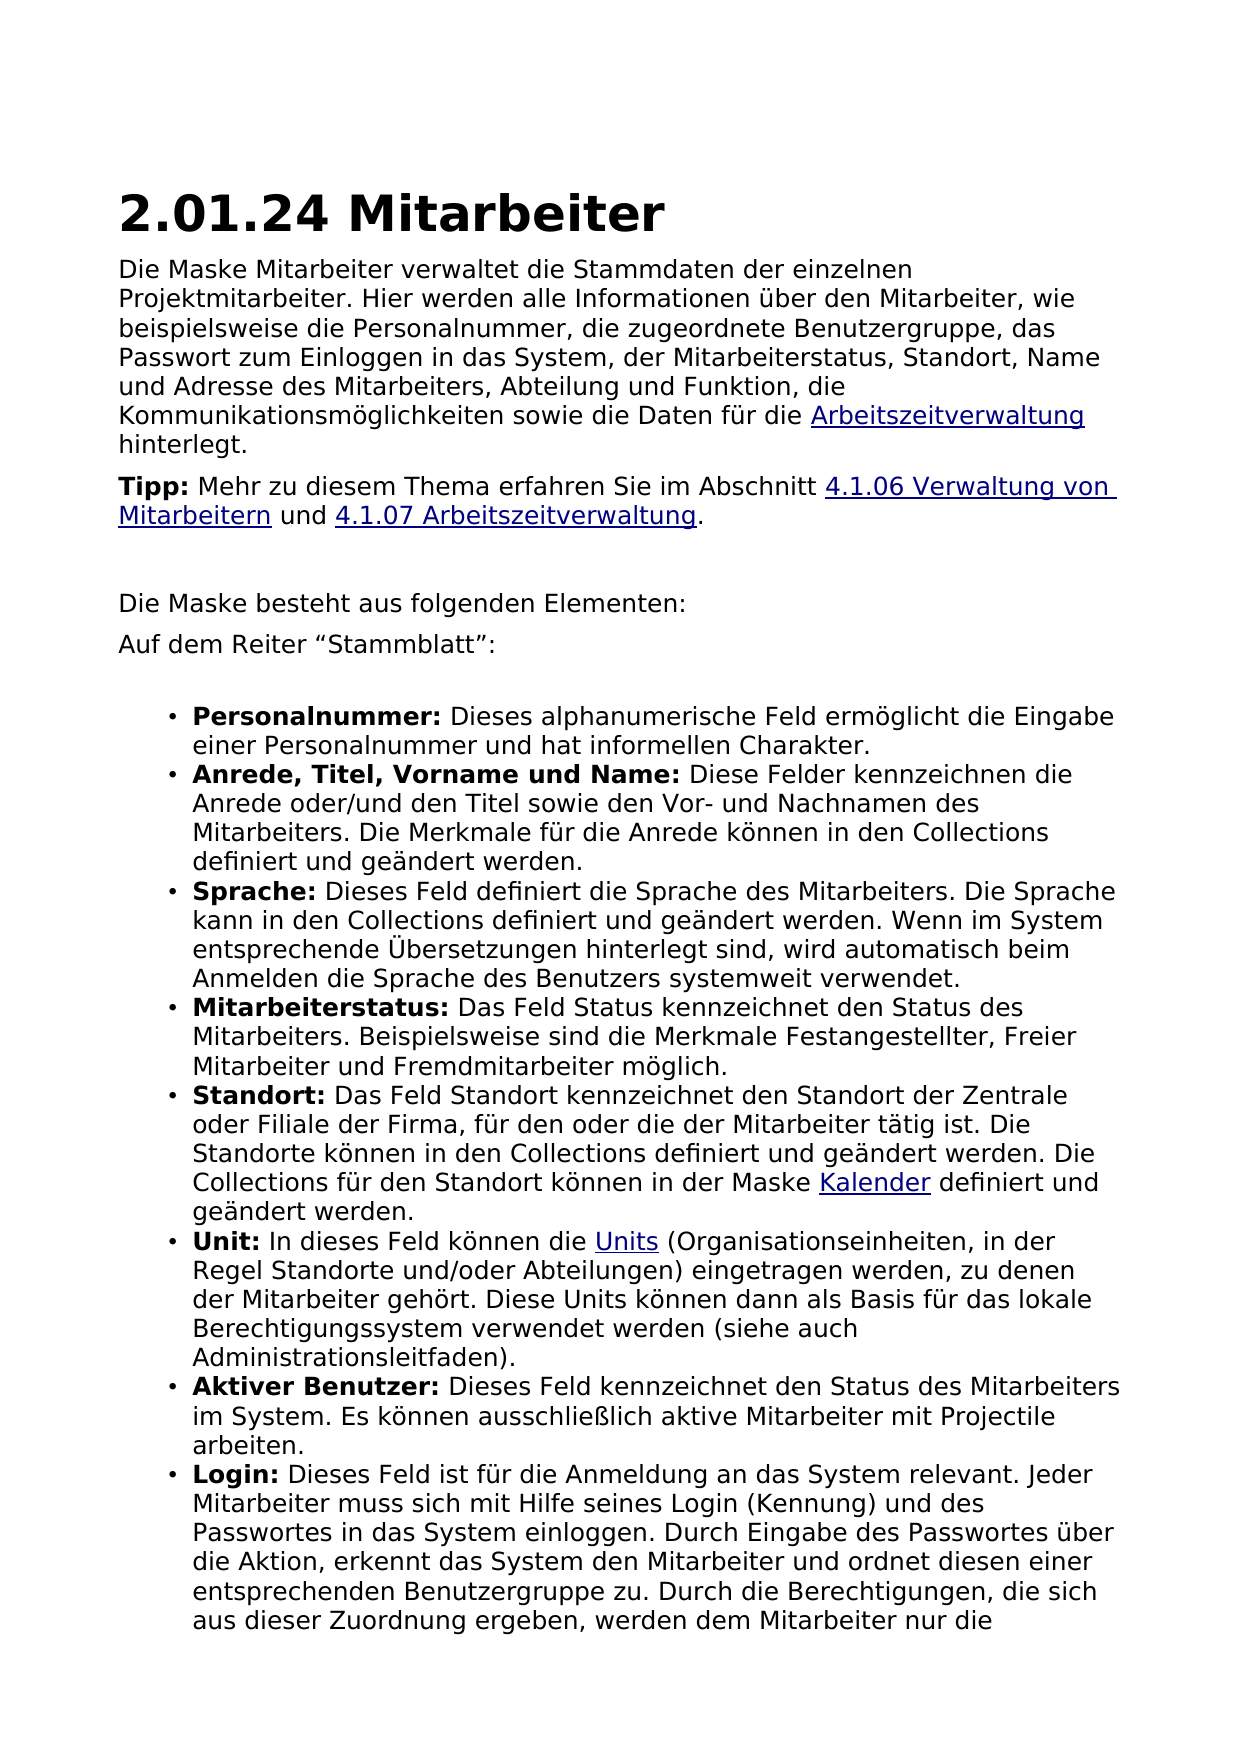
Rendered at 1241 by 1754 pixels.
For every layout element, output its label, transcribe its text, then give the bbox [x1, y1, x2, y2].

text Tipp: Mehr zu diesem Thema erfahren Sie im Abschnitt 4.1.06 Verwaltung von Mitarbeitern und 4.1.07 Arbeitszeitverwaltung. [118, 472, 1122, 531]
list Anrede, Titel, Vorname und Name: Diese Felder kennzeichnen die Anrede oder/und den Titel sowie den Vor- und Nachnamen des Mitarbeiters. Die Merkmale für die Anrede können in den Collections definiert und geändert werden. [177, 760, 1122, 877]
list Unit: In dieses Feld können die Units (Organisationseinheiten, in der Regel Standorte und/oder Abteilungen) eingetragen werden, zu denen der Mitarbeiter gehört. Diese Units können dann als Basis für das lokale Berechtigungssystem verwendet werden (siehe auch Administrationsleitfaden). [177, 1227, 1122, 1373]
list Login: Dieses Feld ist für die Anmeldung an das System relevant. Jeder Mitarbeiter muss sich mit Hilfe seines Login (Kennung) und des Passwortes in das System einloggen. Durch Eingabe des Passwortes über die Aktion, erkennt das System den Mitarbeiter und ordnet diesen einer entsprechenden Benutzergruppe zu. Durch die Berechtigungen, die sich aus dieser Zuordnung ergeben, werden dem Mitarbeiter nur die [177, 1460, 1122, 1635]
list Mitarbeiterstatus: Das Feld Status kennzeichnet den Status des Mitarbeiters. Beispielsweise sind die Merkmale Festangestellter, Freier Mitarbeiter und Fremdmitarbeiter möglich. [177, 993, 1122, 1081]
text Die Maske Mitarbeiter verwaltet die Stammdaten der einzelnen Projektmitarbeiter. Hier werden alle Informationen über den Mitarbeiter, wie beispielsweise die Personalnummer, die zugeordnete Benutzergruppe, das Passwort zum Einloggen in das System, der Mitarbeiterstatus, Standort, Name und Adresse des Mitarbeiters, Abteilung und Funktion, die Kommunikationsmöglichkeiten sowie die Daten für die Arbeitszeitverwaltung hinterlegt. [118, 256, 1122, 460]
list Personalnummer: Dieses alphanumerische Feld ermöglicht die Eingabe einer Personalnummer und hat informellen Charakter. [177, 702, 1122, 760]
list Sprache: Dieses Feld definiert die Sprache des Mitarbeiters. Die Sprache kann in den Collections definiert und geändert werden. Wenn im System entsprechende Übersetzungen hinterlegt sind, wird automatisch beim Anmelden die Sprache des Benutzers systemweit verwendet. [177, 877, 1122, 993]
list Aktiver Benutzer: Dieses Feld kennzeichnet den Status des Mitarbeiters im System. Es können ausschließlich aktive Mitarbeiter mit Projectile arbeiten. [177, 1373, 1122, 1460]
text Auf dem Reiter “Stammblatt”: [118, 631, 1122, 660]
text Die Maske besteht aus folgenden Elementen: [118, 589, 1122, 618]
list Standort: Das Feld Standort kennzeichnet den Standort der Zentrale oder Filiale der Firma, für den oder die der Mitarbeiter tätig ist. Die Standorte können in den Collections definiert und geändert werden. Die Collections für den Standort können in der Maske Kalender definiert und geändert werden. [177, 1081, 1122, 1227]
subtitle 2.01.24 Mitarbeiter [118, 185, 1122, 243]
